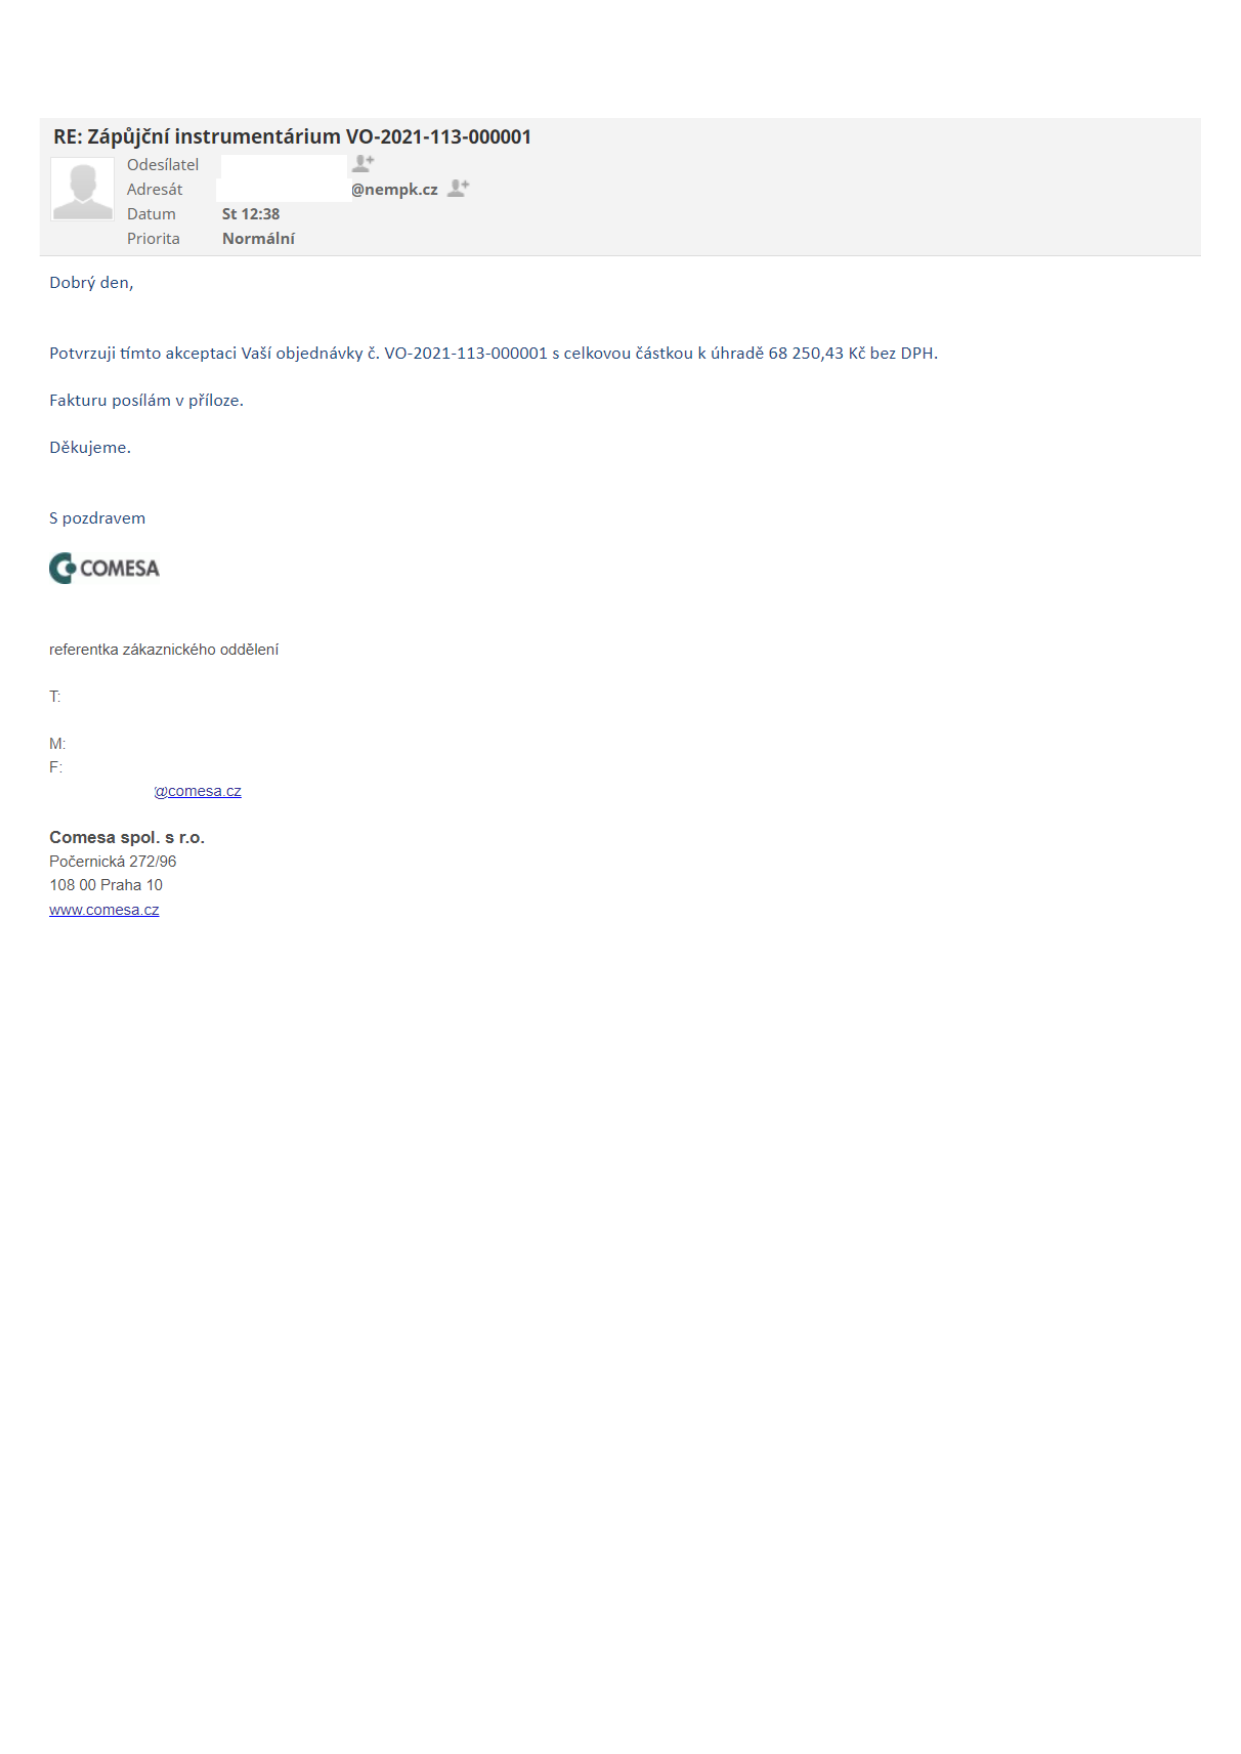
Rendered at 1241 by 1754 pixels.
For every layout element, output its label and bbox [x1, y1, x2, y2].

picture [39, 118, 1201, 963]
